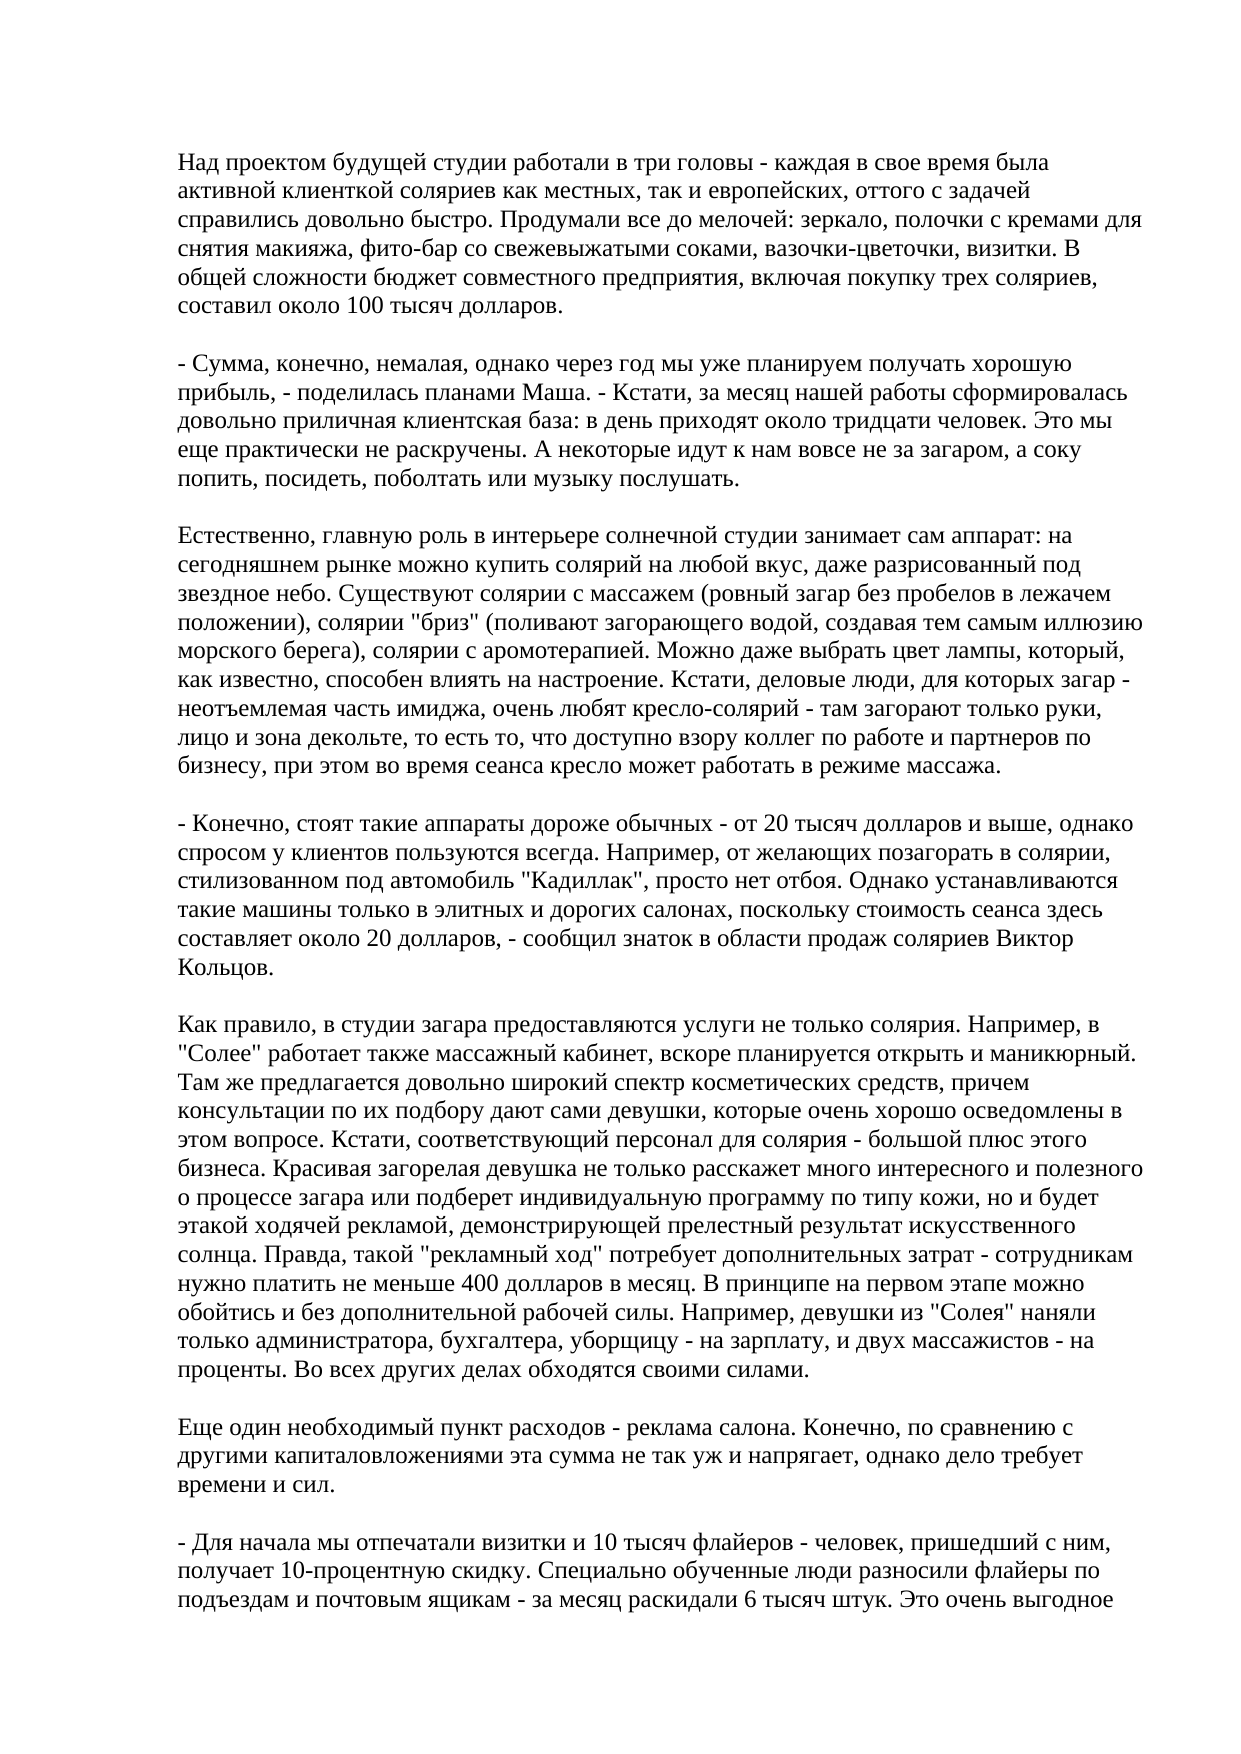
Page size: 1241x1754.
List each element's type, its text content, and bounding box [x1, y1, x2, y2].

text Естественно, главную роль в интерьере солнечной студии занимает сам аппарат: на сегодняшнем рынке можно купить солярий на любой вкус, даже разрисованный под звездное небо. Существуют солярии с массажем (ровный загар без пробелов в лежачем положении), солярии "бриз" (поливают загорающего водой, создавая тем самым иллюзию морского берега), солярии с аромотерапией. Можно даже выбрать цвет лампы, который, как известно, способен влиять на настроение. Кстати, деловые люди, для которых загар - неотъемлемая часть имиджа, очень любят кресло-солярий - там загорают только руки, лицо и зона декольте, то есть то, что доступно взору коллег по работе и партнеров по бизнесу, при этом во время сеанса кресло может работать в режиме массажа. [177, 521, 1152, 779]
text Как правило, в студии загара предоставляются услуги не только солярия. Например, в "Солее" работает также массажный кабинет, вскоре планируется открыть и маникюрный. Там же предлагается довольно широкий спектр косметических средств, причем консультации по их подбору дают сами девушки, которые очень хорошо осведомлены в этом вопросе. Кстати, соответствующий персонал для солярия - большой плюс этого бизнеса. Красивая загорелая девушка не только расскажет много интересного и полезного о процессе загара или подберет индивидуальную программу по типу кожи, но и будет этакой ходячей рекламой, демонстрирующей прелестный результат искусственного солнца. Правда, такой "рекламный ход" потребует дополнительных затрат - сотрудникам нужно платить не меньше 400 долларов в месяц. В принципе на первом этапе можно обойтись и без дополнительной рабочей силы. Например, девушки из "Солея" наняли только администратора, бухгалтера, уборщицу - на зарплату, и двух массажистов - на проценты. Во всех других делах обходятся своими силами. [177, 1009, 1152, 1383]
text - Для начала мы отпечатали визитки и 10 тысяч флайеров - человек, пришедший с ним, получает 10-процентную скидку. Специально обученные люди разносили флайеры по подъездам и почтовым ящикам - за месяц раскидали 6 тысяч штук. Это очень выгодное [177, 1527, 1152, 1613]
text - Сумма, конечно, немалая, однако через год мы уже планируем получать хорошую прибыль, - поделилась планами Маша. - Кстати, за месяц нашей работы сформировалась довольно приличная клиентская база: в день приходят около тридцати человек. Это мы еще практически не раскручены. А некоторые идут к нам вовсе не за загаром, а соку попить, посидеть, поболтать или музыку послушать. [177, 348, 1152, 492]
text Еще один необходимый пункт расходов - реклама салона. Конечно, по сравнению с другими капиталовложениями эта сумма не так уж и напрягает, однако дело требует времени и сил. [177, 1412, 1152, 1498]
text - Конечно, стоят такие аппараты дороже обычных - от 20 тысяч долларов и выше, однако спросом у клиентов пользуются всегда. Например, от желающих позагорать в солярии, стилизованном под автомобиль "Кадиллак", просто нет отбоя. Однако устанавливаются такие машины только в элитных и дорогих салонах, поскольку стоимость сеанса здесь составляет около 20 долларов, - сообщил знаток в области продаж соляриев Виктор Кольцов. [177, 808, 1152, 981]
text Над проектом будущей студии работали в три головы - каждая в свое время была активной клиенткой соляриев как местных, так и европейских, оттого с задачей справились довольно быстро. Продумали все до мелочей: зеркало, полочки с кремами для снятия макияжа, фито-бар со свежевыжатыми соками, вазочки-цветочки, визитки. В общей сложности бюджет совместного предприятия, включая покупку трех соляриев, составил около 100 тысяч долларов. [177, 147, 1152, 319]
